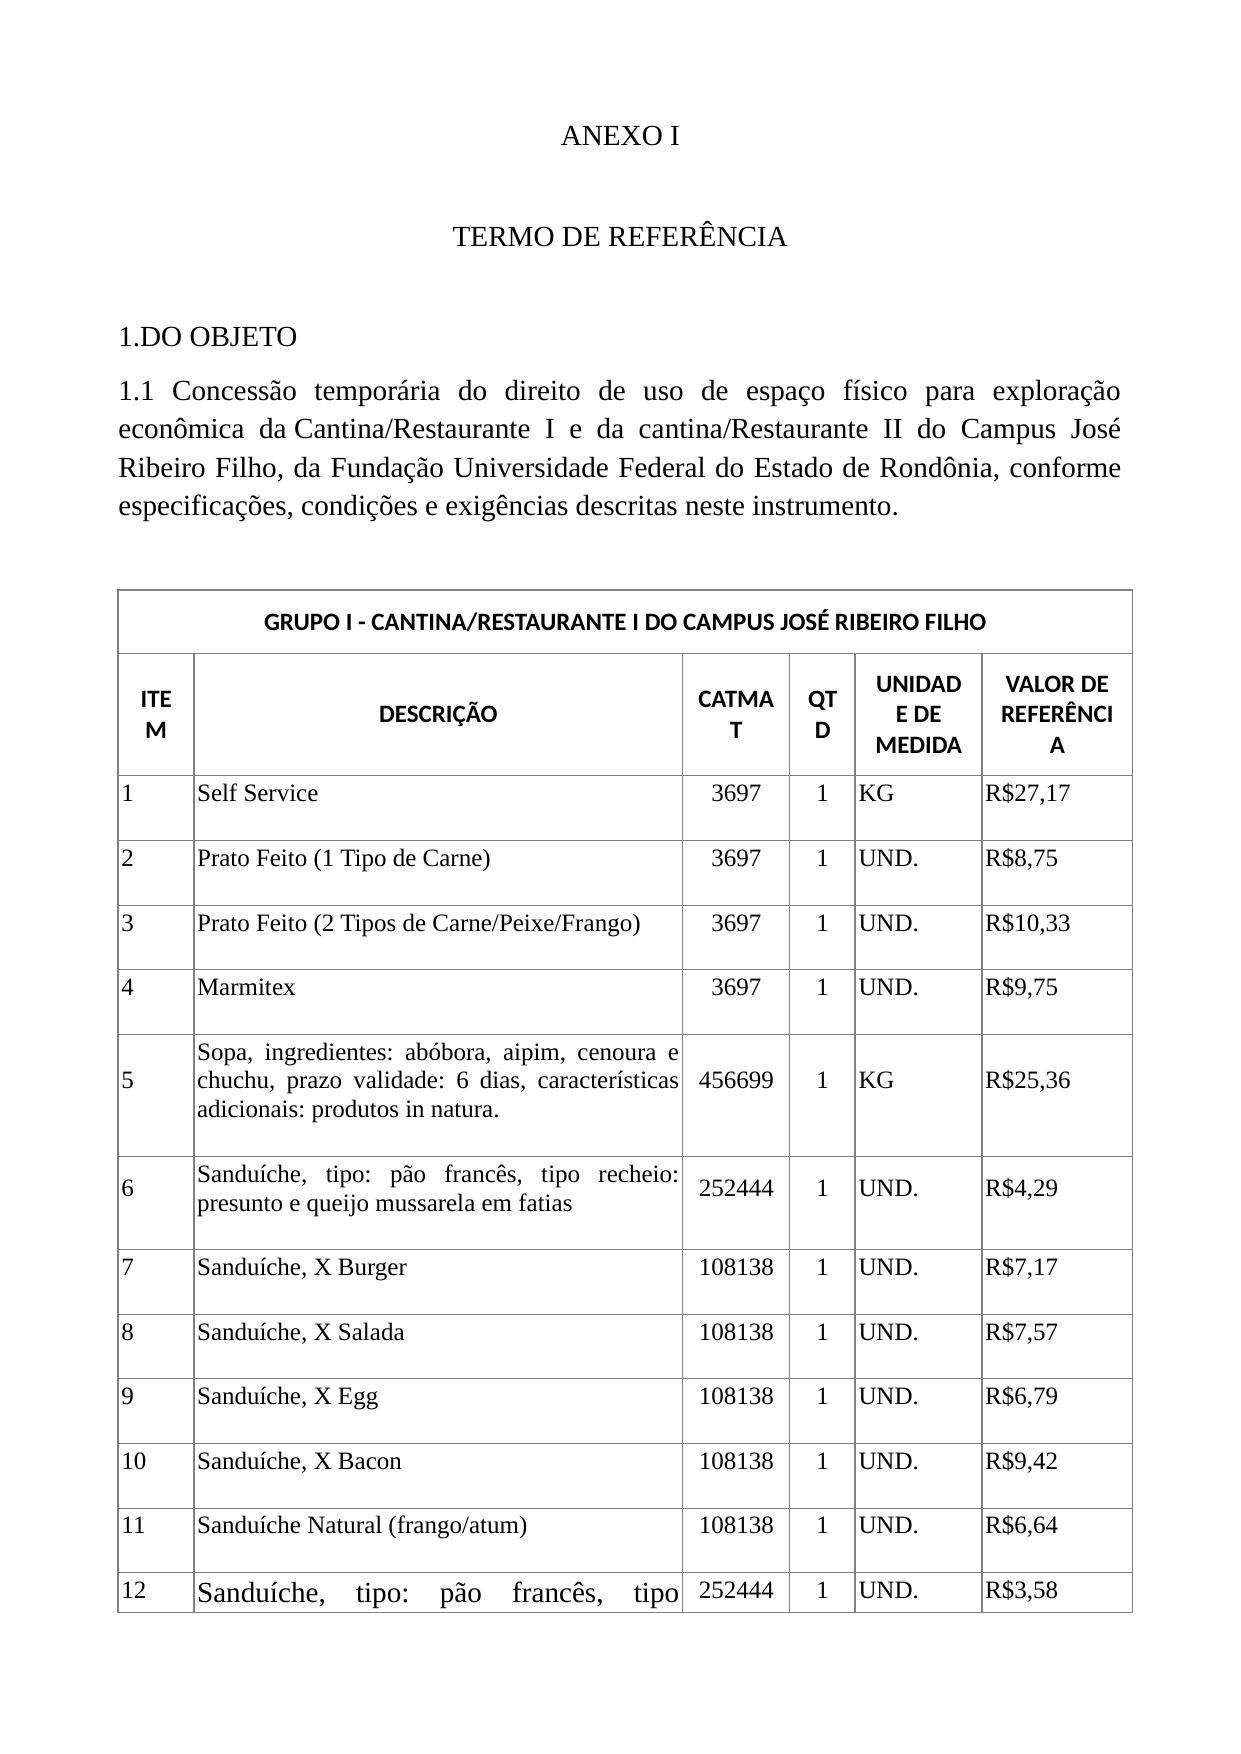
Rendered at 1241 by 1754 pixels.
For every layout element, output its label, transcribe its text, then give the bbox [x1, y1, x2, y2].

table_cell Sanduíche, X Burger [195, 1250, 682, 1314]
table_cell 252444 [683, 1573, 789, 1612]
table_cell 1 [790, 1157, 854, 1249]
table_cell 1 [119, 776, 193, 840]
table_cell 10 [119, 1444, 193, 1507]
table_cell 108138 [683, 1509, 789, 1572]
table_cell 3697 [683, 970, 789, 1034]
table_cell 1 [790, 1035, 854, 1156]
table_cell KG [856, 776, 981, 840]
table_cell R$6,64 [983, 1509, 1132, 1572]
table_cell CATMAT [683, 654, 789, 775]
table_cell UND. [856, 1509, 981, 1572]
table_cell DESCRIÇÃO [195, 654, 682, 775]
table_cell R$10,33 [983, 906, 1132, 969]
table_cell Sanduíche, X Salada [195, 1315, 682, 1378]
table_cell UNIDADE DE MEDIDA [856, 654, 981, 775]
table_cell UND. [856, 1444, 981, 1507]
table_cell 6 [119, 1157, 193, 1249]
table_cell UND. [856, 1315, 981, 1378]
table_cell QTD [790, 654, 854, 775]
table_cell Prato Feito (2 Tipos de Carne/Peixe/Frango) [195, 906, 682, 969]
table_cell Sanduíche, tipo: pão francês, tipo [195, 1573, 682, 1612]
table_header GRUPO I - CANTINA/RESTAURANTE I DO CAMPUS JOSÉ RIBEIRO FILHO [119, 591, 1132, 652]
table_cell Sanduíche Natural (frango/atum) [195, 1509, 682, 1572]
table_cell R$9,42 [983, 1444, 1132, 1507]
table_cell 3697 [683, 841, 789, 904]
table_cell 3697 [683, 776, 789, 840]
table_cell 12 [119, 1573, 193, 1612]
table_cell 1 [790, 1444, 854, 1507]
table_cell 8 [119, 1315, 193, 1378]
table_cell Sanduíche, X Bacon [195, 1444, 682, 1507]
table_cell 1 [790, 841, 854, 904]
table_cell 4 [119, 970, 193, 1034]
table_cell 1 [790, 906, 854, 969]
table_cell R$3,58 [983, 1573, 1132, 1612]
table_cell R$6,79 [983, 1379, 1132, 1443]
table_cell UND. [856, 970, 981, 1034]
table_cell 1 [790, 1379, 854, 1443]
table_cell Self Service [195, 776, 682, 840]
table_cell R$9,75 [983, 970, 1132, 1034]
table_cell 108138 [683, 1315, 789, 1378]
table_cell 5 [119, 1035, 193, 1156]
table_cell Prato Feito (1 Tipo de Carne) [195, 841, 682, 904]
table_cell R$7,17 [983, 1250, 1132, 1314]
table_cell 108138 [683, 1250, 789, 1314]
table_cell Sanduíche, tipo: pão francês, tipo recheio: presunto e queijo mussarela em fatias [195, 1157, 682, 1249]
table_cell 108138 [683, 1379, 789, 1443]
text 1.DO OBJETO [118, 319, 1122, 353]
table_cell UND. [856, 1250, 981, 1314]
table_cell 3 [119, 906, 193, 969]
text TERMO DE REFERÊNCIA [118, 219, 1122, 252]
table_cell 1 [790, 776, 854, 840]
table_cell 1 [790, 1315, 854, 1378]
table_cell UND. [856, 1379, 981, 1443]
table_cell VALOR DE REFERÊNCIA [983, 654, 1132, 775]
table_cell R$25,36 [983, 1035, 1132, 1156]
table_cell 1 [790, 1250, 854, 1314]
table_cell 9 [119, 1379, 193, 1443]
table_cell ITEM [119, 654, 193, 775]
table_cell R$7,57 [983, 1315, 1132, 1378]
table_cell 252444 [683, 1157, 789, 1249]
table_cell Sopa, ingredientes: abóbora, aipim, cenoura e chuchu, prazo validade: 6 dias, características adicionais: produtos in natura. [195, 1035, 682, 1156]
table_cell KG [856, 1035, 981, 1156]
table_cell R$27,17 [983, 776, 1132, 840]
table_cell R$4,29 [983, 1157, 1132, 1249]
text ANEXO I [118, 118, 1122, 152]
table_cell 11 [119, 1509, 193, 1572]
table_cell 1 [790, 970, 854, 1034]
table_cell 1 [790, 1509, 854, 1572]
table_cell 108138 [683, 1444, 789, 1507]
table_cell R$8,75 [983, 841, 1132, 904]
table_cell UND. [856, 906, 981, 969]
table_cell 1 [790, 1573, 854, 1612]
table_cell 456699 [683, 1035, 789, 1156]
table_cell 7 [119, 1250, 193, 1314]
table_cell UND. [856, 1573, 981, 1612]
table_cell 2 [119, 841, 193, 904]
text 1.1 Concessão temporária do direito de uso de espaço físico para exploração econômica da Cantina/Restaurante I e da cantina/Restaurante II do Campus José Ribeiro Filho, da Fundação Universidade Federal do Estado de Rondônia, conforme especificações, condições e exigências descritas neste instrumento. [118, 373, 1122, 522]
table_cell Sanduíche, X Egg [195, 1379, 682, 1443]
table_cell UND. [856, 1157, 981, 1249]
table_cell 3697 [683, 906, 789, 969]
table_cell UND. [856, 841, 981, 904]
table_cell Marmitex [195, 970, 682, 1034]
